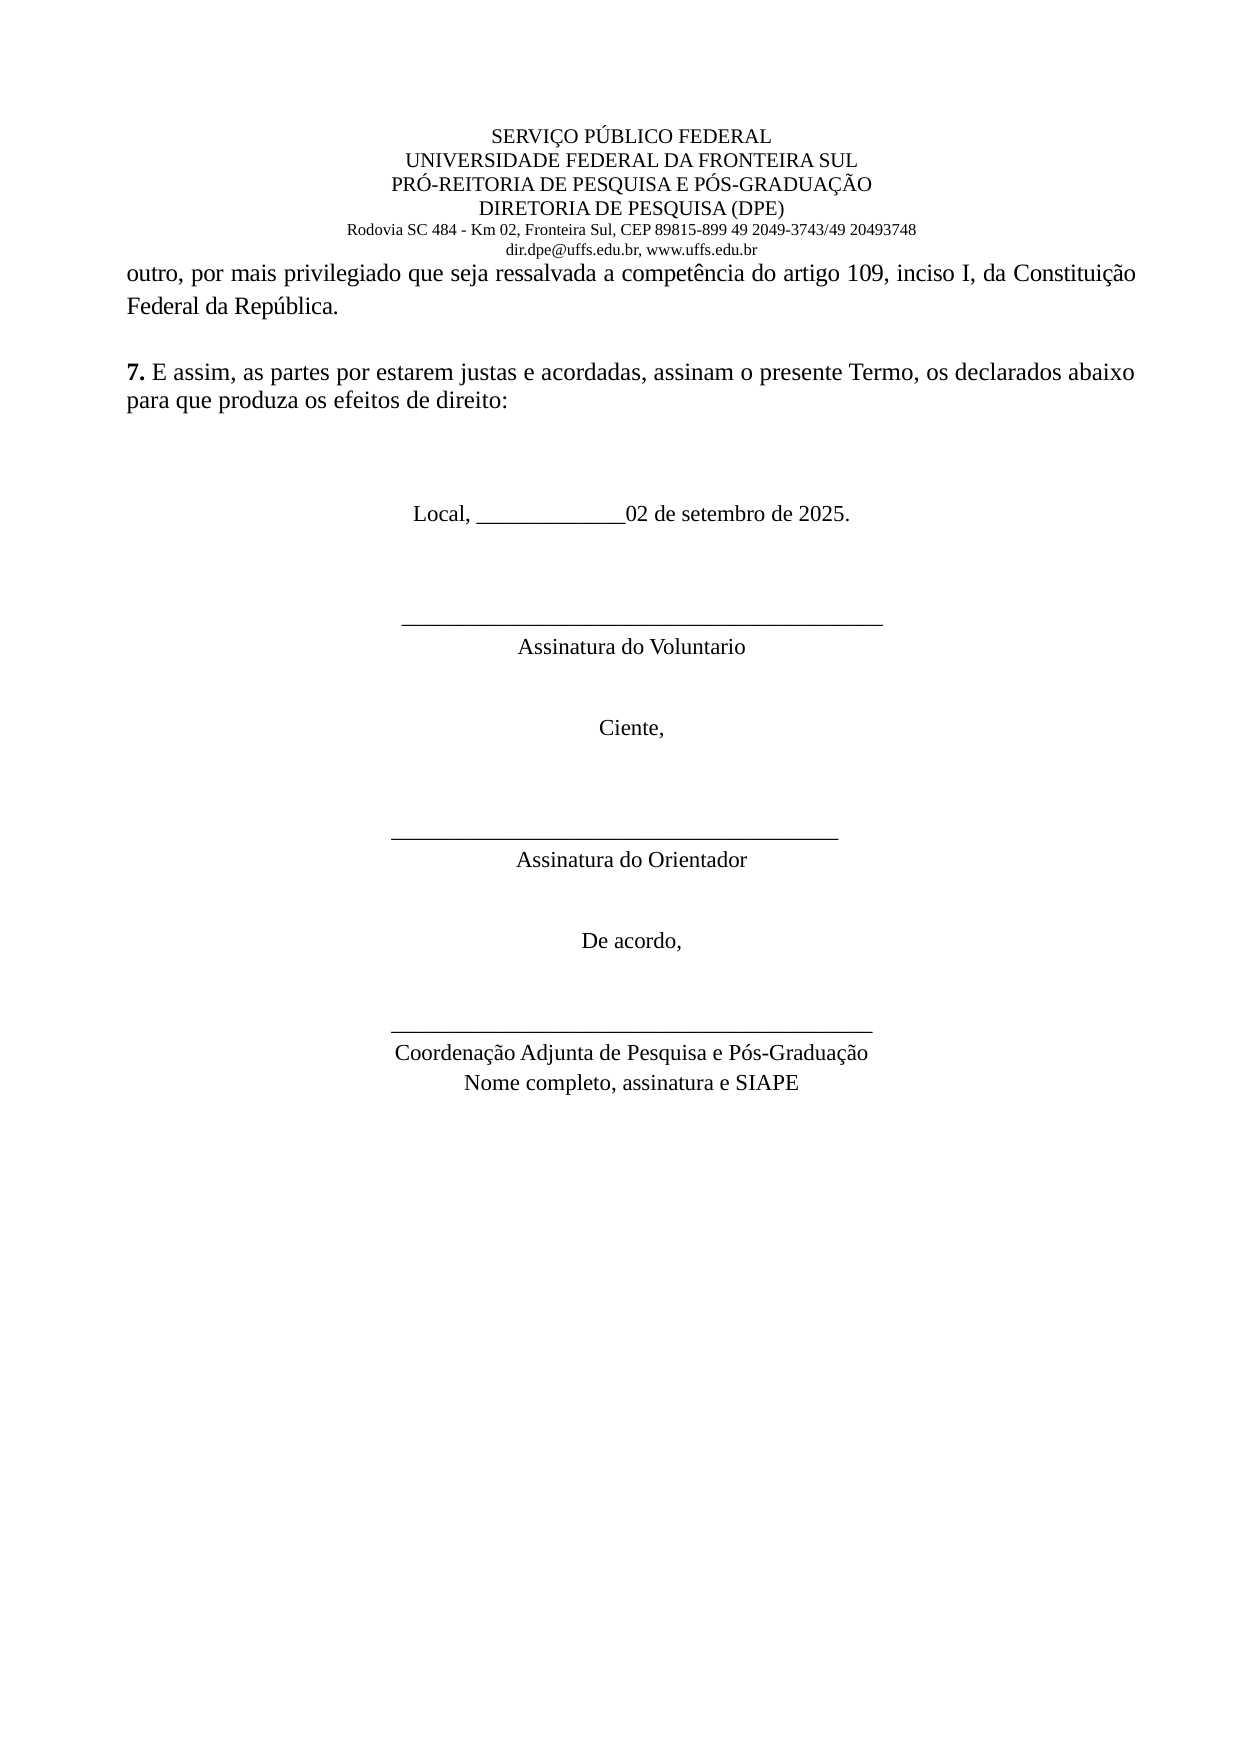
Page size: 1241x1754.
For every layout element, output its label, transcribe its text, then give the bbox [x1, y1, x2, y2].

text _______________________________________ [126, 816, 1137, 842]
text Ciente, [126, 714, 1137, 740]
text Nome completo, assinatura e SIAPE [126, 1069, 1137, 1096]
text Assinatura do Orientador [126, 846, 1137, 873]
text 7. E assim, as partes por estarem justas e acordadas, assinam o presente Termo, os declarados abaixo para que produza os efeitos de direito: [126, 357, 1137, 414]
text __________________________________________ [126, 602, 1137, 629]
text Local, _____________02 de setembro de 2025. [126, 500, 1137, 527]
text outro, por mais privilegiado que seja ressalvada a competência do artigo 109, inciso I, da Constituição Federal da República. [126, 258, 1137, 320]
text De acordo, [126, 927, 1137, 954]
text Coordenação Adjunta de Pesquisa e Pós-Graduação [126, 1039, 1137, 1065]
text __________________________________________ [126, 1009, 1137, 1035]
text Assinatura do Voluntario [126, 633, 1137, 659]
